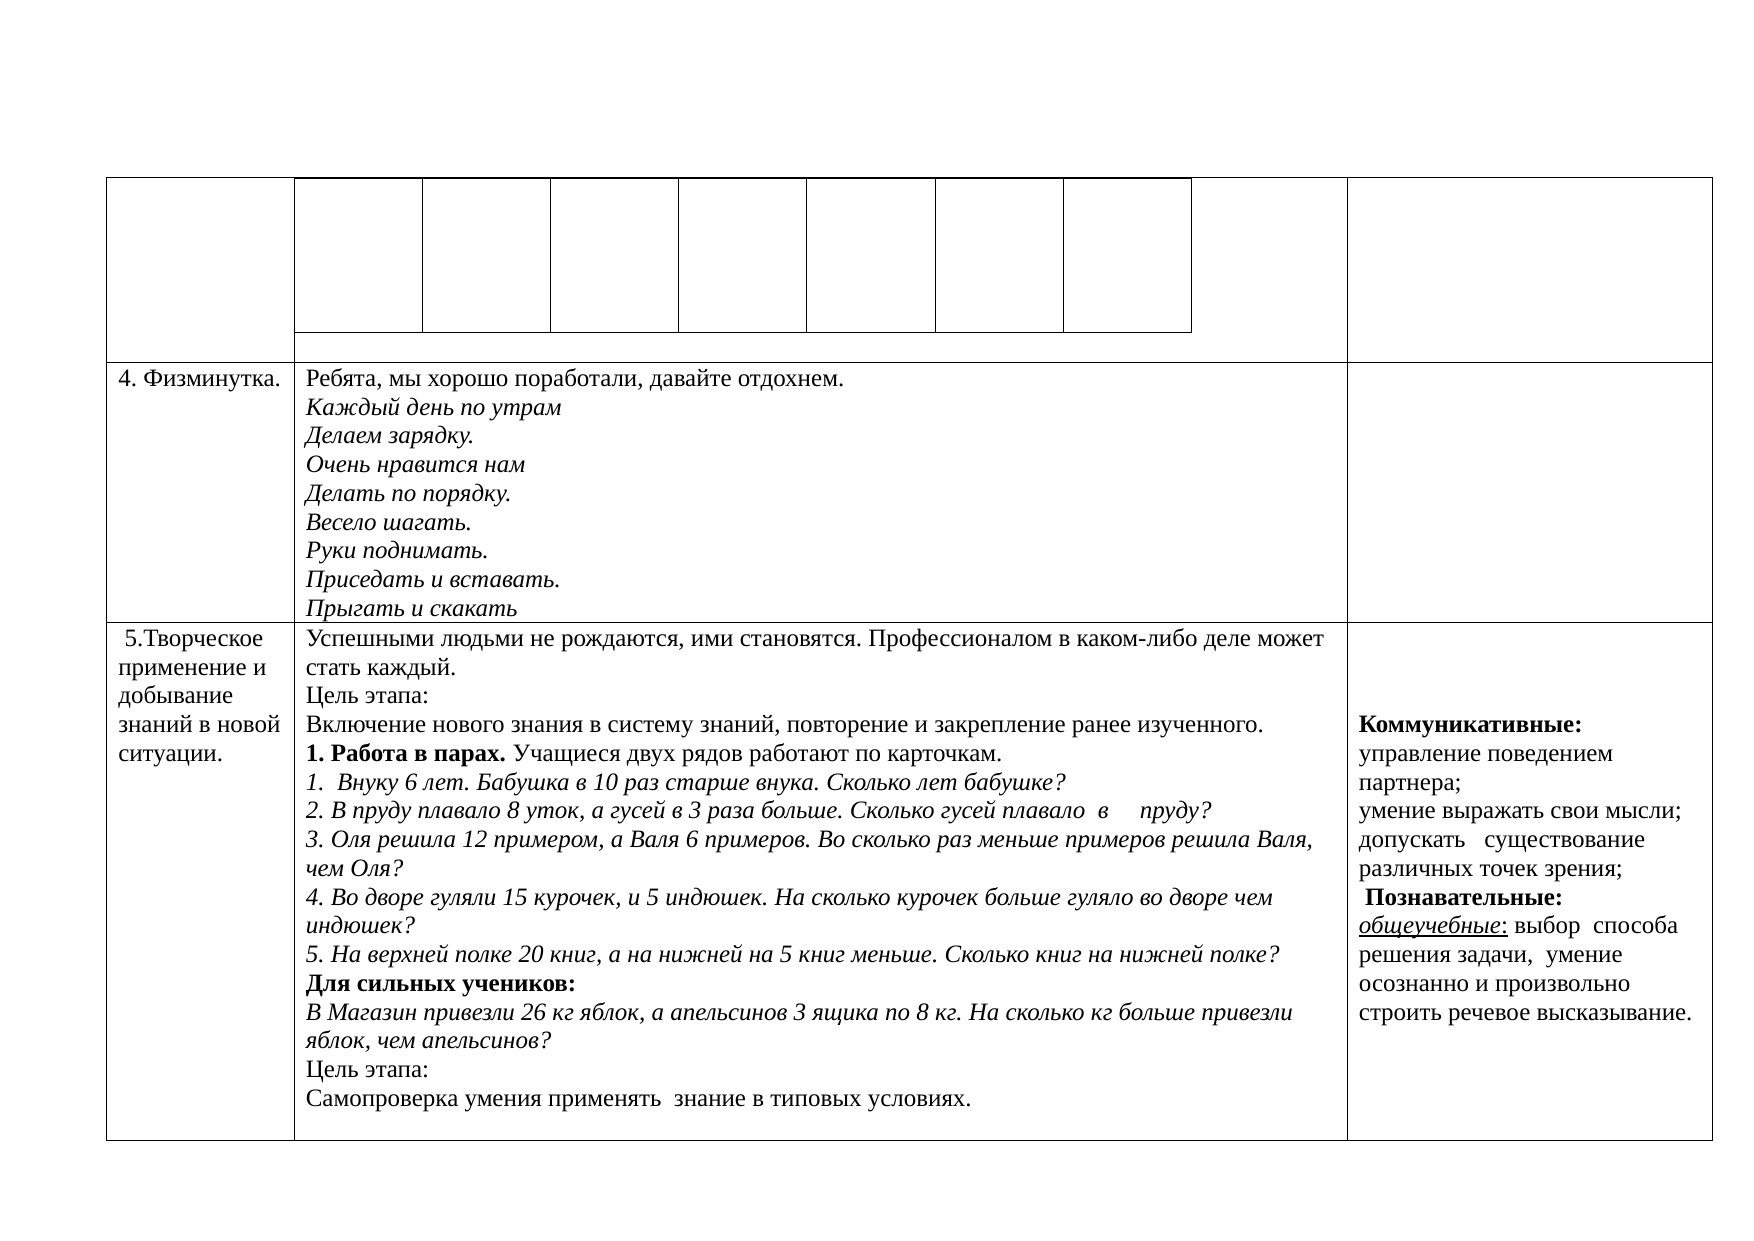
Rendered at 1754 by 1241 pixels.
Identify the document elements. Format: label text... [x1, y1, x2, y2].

table_cell [1348, 363, 1712, 622]
table_cell [551, 179, 678, 332]
table_cell [1064, 179, 1191, 332]
table_cell [295, 178, 1347, 362]
table_cell 5.Творческое применение и добывание знаний в новой ситуации. [107, 623, 294, 1140]
table_cell [679, 179, 806, 332]
table_cell [423, 179, 550, 332]
table_cell [1348, 178, 1712, 362]
table_cell Ребята, мы хорошо поработали, давайте отдохнем. Каждый день по утрам Делаем зарядку. Очень нравится нам Делать по порядку. Весело шагать. Руки поднимать. Приседать и вставать. Прыгать и скакать [295, 363, 1347, 622]
table_cell [807, 179, 935, 332]
table_cell [295, 179, 422, 332]
table_cell [107, 178, 294, 362]
table_cell Коммуникативные: управление поведением партнера; умение выражать свои мысли; допускать существование различных точек зрения; Познавательные: общеучебные: выбор способа решения задачи, умение осознанно и произвольно строить речевое высказывание. [1348, 623, 1712, 1140]
table_cell [936, 179, 1063, 332]
table_cell Успешными людьми не рождаются, ими становятся. Профессионалом в каком-либо деле может стать каждый. Цель этапа: Включение нового знания в систему знаний, повторение и закрепление ранее изученного. 1. Работа в парах. Учащиеся двух рядов работают по карточкам. 1. Внуку 6 лет. Бабушка в 10 раз старше внука. Сколько лет бабушке? 2. В пруду плавало 8 уток, а гусей в 3 раза больше. Сколько гусей плавало в пруду? 3. Оля решила 12 примером, а Валя 6 примеров. Во сколько раз меньше примеров решила Валя, чем Оля? 4. Во дворе гуляли 15 курочек, и 5 индюшек. На сколько курочек больше гуляло во дворе чем индюшек? 5. На верхней полке 20 книг, а на нижней на 5 книг меньше. Сколько книг на нижней полке? Для сильных учеников: В Магазин привезли 26 кг яблок, а апельсинов 3 ящика по 8 кг. На сколько кг больше привезли яблок, чем апельсинов? Цель этапа: Самопроверка умения применять знание в типовых условиях. [295, 623, 1347, 1140]
table_cell 4. Физминутка. [107, 363, 294, 622]
